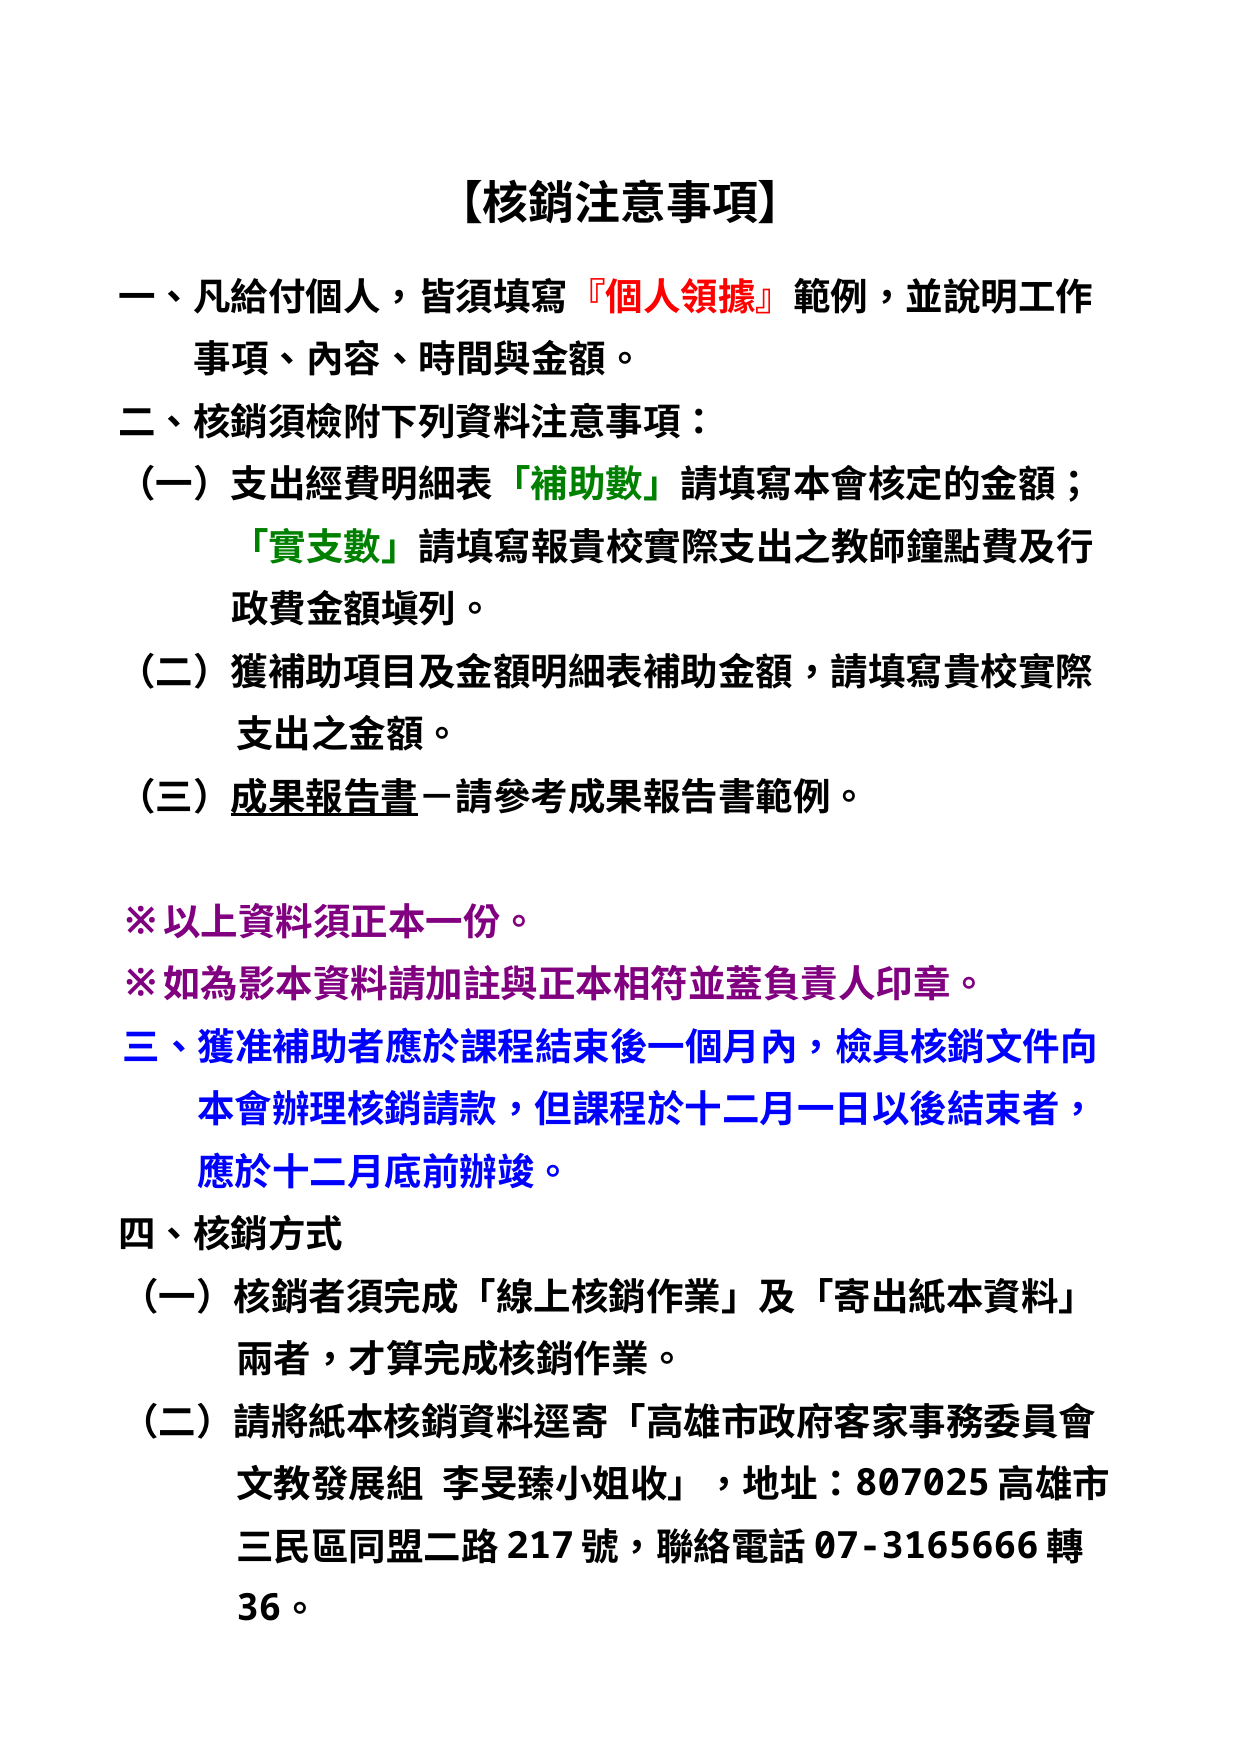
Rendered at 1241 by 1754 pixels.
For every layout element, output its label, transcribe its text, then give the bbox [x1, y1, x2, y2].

text （二）請將紙本核銷資料逕寄「高雄市政府客家事務委員會 文教發展組 李旻臻小姐收」，地址：807025高雄市三民區同盟二路217號，聯絡電話07-3165666轉36。 [121, 1377, 1122, 1627]
text （三）成果報告書－請參考成果報告書範例。 [118, 752, 1122, 814]
text 二、核銷須檢附下列資料注意事項： [118, 377, 1122, 439]
text 【核銷注意事項】 [118, 127, 1122, 252]
text 四、核銷方式 [118, 1189, 1122, 1252]
text （一）支出經費明細表「補助數」請填寫本會核定的金額；「實支數」請填寫報貴校實際支出之教師鐘點費及行政費金額塡列。 [118, 439, 1122, 627]
text 一、凡給付個人，皆須填寫『個人領據』範例，並說明工作事項、內容、時間與金額。 [118, 252, 1122, 377]
text （二）獲補助項目及金額明細表補助金額，請填寫貴校實際支出之金額。 [118, 627, 1122, 752]
text ※以上資料須正本一份。 [118, 877, 1122, 939]
text 三、獲准補助者應於課程結束後一個月內，檢具核銷文件向本會辦理核銷請款，但課程於十二月一日以後結束者，應於十二月底前辦竣。 [122, 1002, 1122, 1189]
text ※如為影本資料請加註與正本相符並蓋負責人印章。 [118, 939, 1122, 1002]
text （一）核銷者須完成「線上核銷作業」及「寄出紙本資料」兩者，才算完成核銷作業。 [121, 1252, 1122, 1377]
